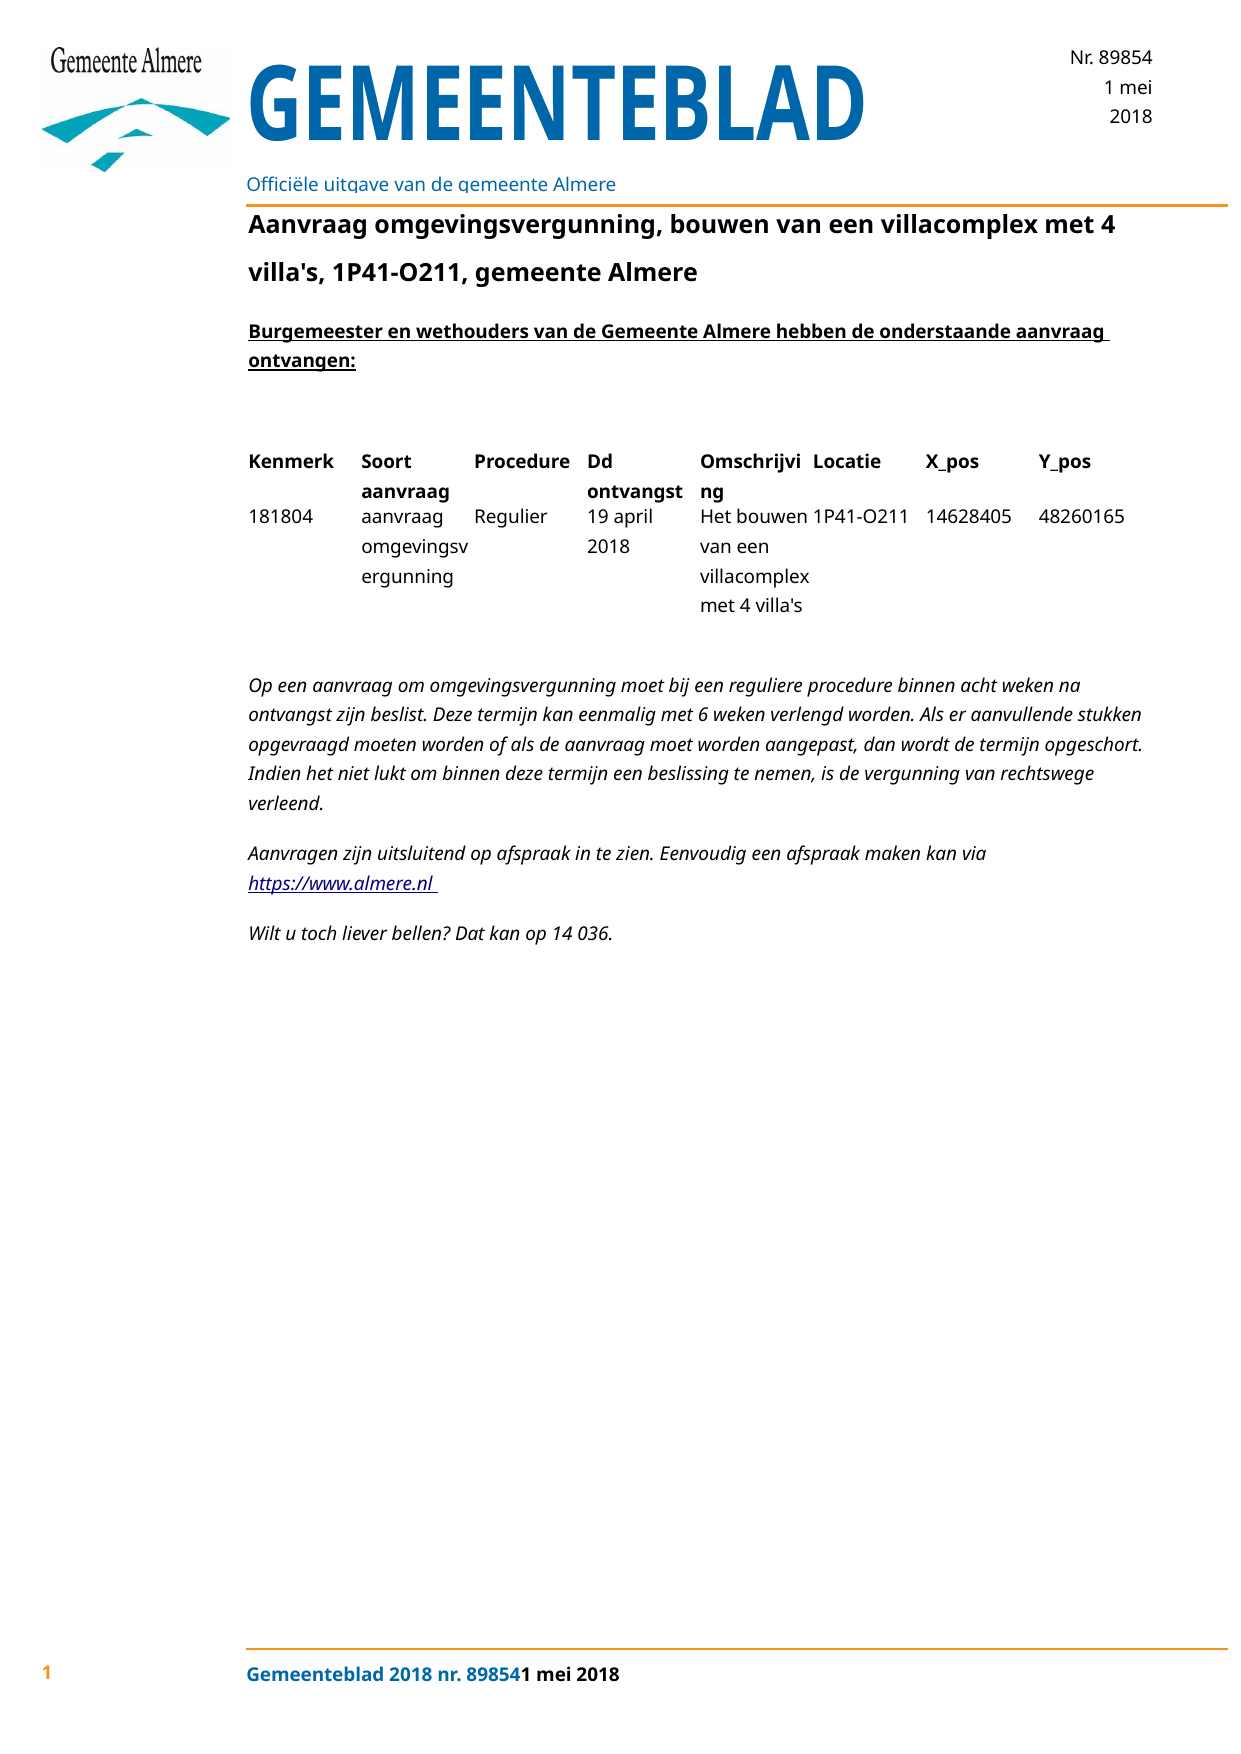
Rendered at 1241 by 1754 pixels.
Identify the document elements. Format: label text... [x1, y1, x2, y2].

table_cell Het bouwen van een villacomplex met 4 villa's [700, 504, 813, 618]
table_header Dd ontvangst [587, 449, 700, 504]
text Aanvraag omgevingsvergunning, bouwen van een villacomplex met 4 villa's, 1P41-O211, gemeente Almere [248, 207, 1152, 288]
table_cell 48260165 [1039, 504, 1152, 618]
table_cell 19 april 2018 [587, 504, 700, 618]
text Burgemeester en wethouders van de Gemeente Almere hebben de onderstaande aanvraag ontvangen: [248, 318, 1152, 373]
table_cell 1P41-O211 [813, 504, 926, 618]
table_header Procedure [474, 449, 587, 504]
table_cell aanvraag omgevingsvergunning [361, 504, 474, 618]
table_header Kenmerk [248, 449, 361, 504]
text Op een aanvraag om omgevingsvergunning moet bij een reguliere procedure binnen acht weken na ontvangst zijn beslist. Deze termijn kan eenmalig met 6 weken verlengd worden. Als er aanvullende stukken opgevraagd moeten worden of als de aanvraag moet worden aangepast, dan wordt de termijn opgeschort. Indien het niet lukt om binnen deze termijn een beslissing te nemen, is de vergunning van rechtswege verleend. [248, 672, 1152, 816]
table_cell 14628405 [926, 504, 1038, 618]
table_cell Regulier [474, 504, 587, 618]
picture [41, 47, 231, 172]
table_header Soort aanvraag [361, 449, 474, 504]
table_header X_pos [926, 449, 1038, 504]
table_header Locatie [813, 449, 926, 504]
text Wilt u toch liever bellen? Dat kan op 14 036. [248, 921, 1152, 946]
table_header Omschrijving [700, 449, 813, 504]
table_header Y_pos [1039, 449, 1152, 504]
table_cell 181804 [248, 504, 361, 618]
text Aanvragen zijn uitsluitend op afspraak in te zien. Eenvoudig een afspraak maken kan via https://www.almere.nl [248, 841, 1152, 896]
